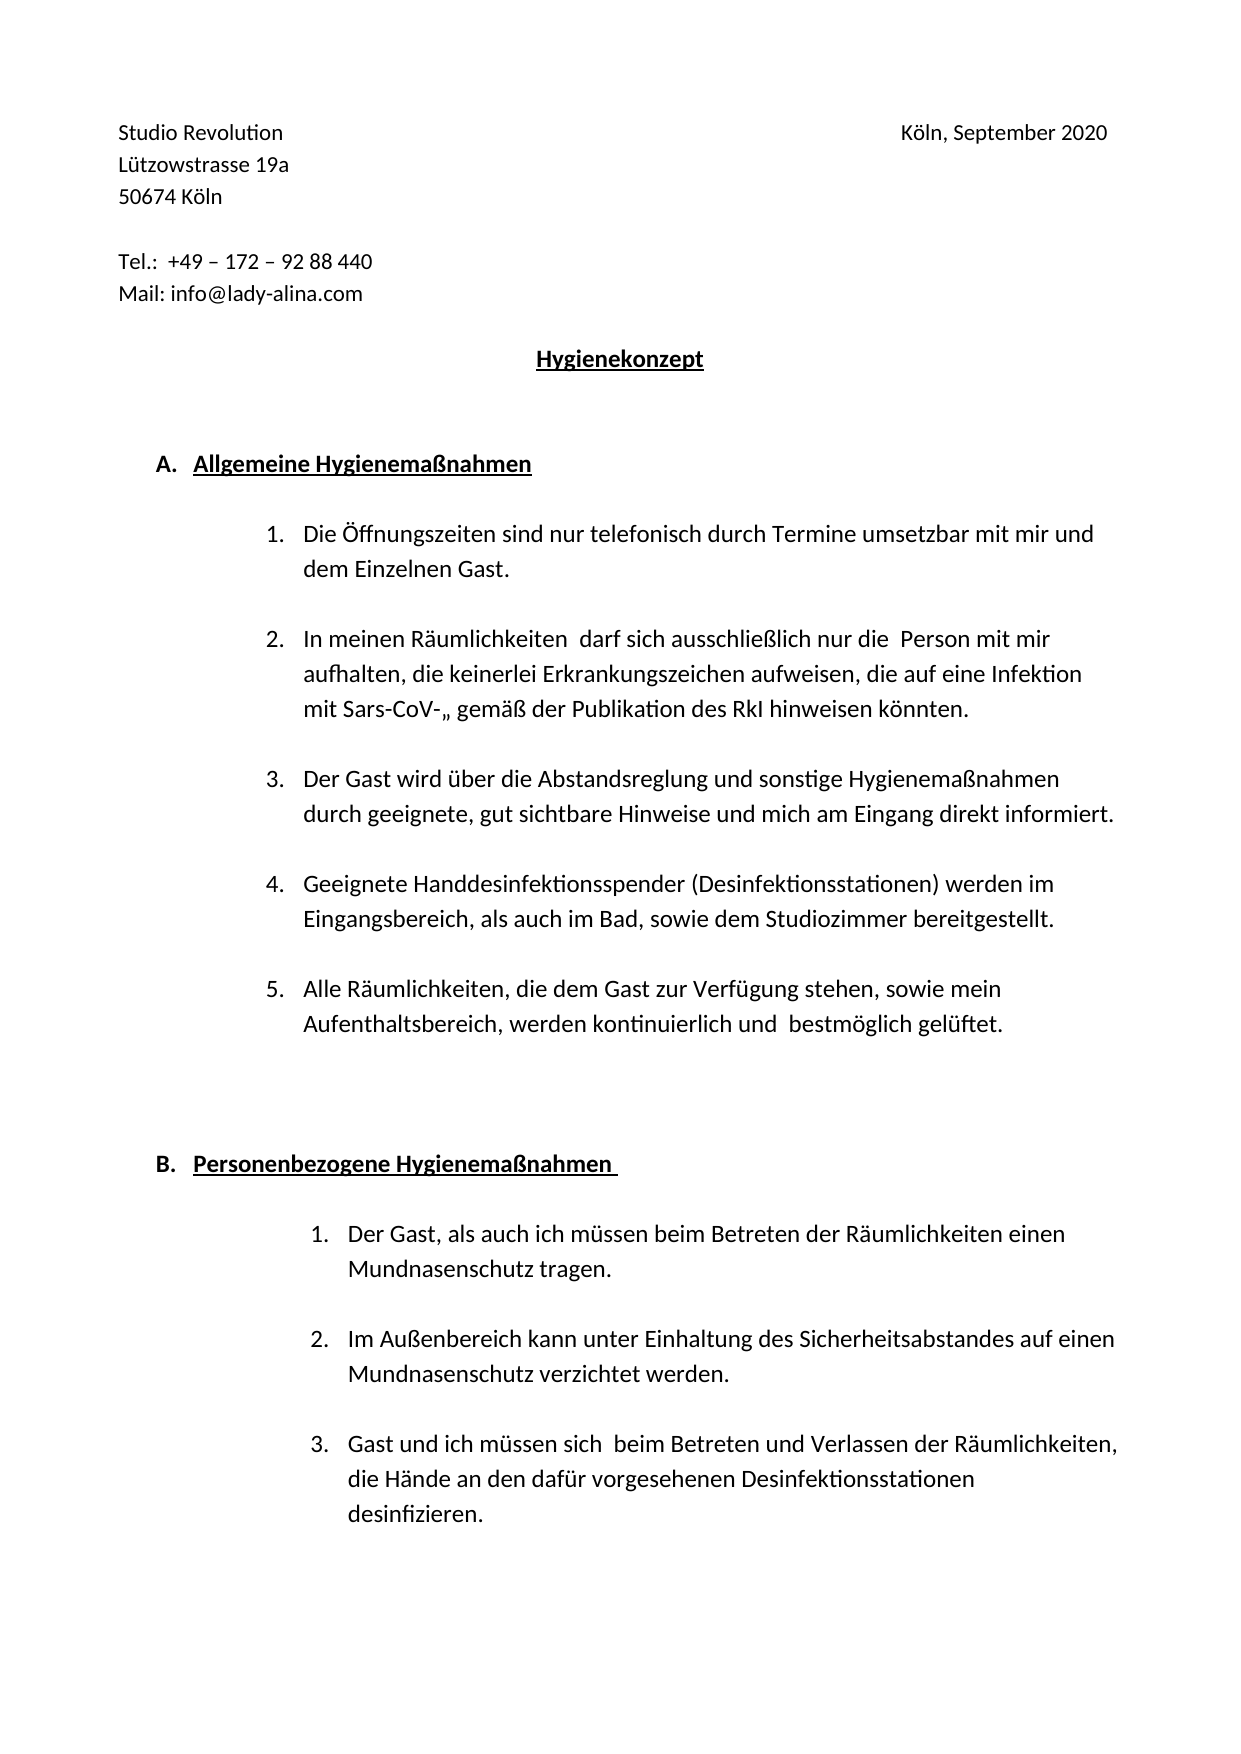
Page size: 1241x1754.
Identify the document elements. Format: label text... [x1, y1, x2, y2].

list Die Öffnungszeiten sind nur telefonisch durch Termine umsetzbar mit mir und dem Einzelnen Gast. [266, 518, 1122, 584]
list Personenbezogene Hygienemaßnahmen [156, 1148, 1122, 1179]
text Mail: info@lady-alina.com [118, 279, 1122, 307]
list Der Gast wird über die Abstandsreglung und sonstige Hygienemaßnahmen durch geeignete, gut sichtbare Hinweise und mich am Eingang direkt informiert. [266, 763, 1122, 829]
list Allgemeine Hygienemaßnahmen [156, 448, 1122, 479]
list Im Außenbereich kann unter Einhaltung des Sicherheitsabstandes auf einen Mundnasenschutz verzichtet werden. [310, 1323, 1122, 1389]
text Hygienekonzept [118, 343, 1122, 374]
list In meinen Räumlichkeiten darf sich ausschließlich nur die Person mit mir aufhalten, die keinerlei Erkrankungszeichen aufweisen, die auf eine Infektion mit Sars-CoV-„ gemäß der Publikation des RkI hinweisen könnten. [266, 623, 1122, 724]
list Der Gast, als auch ich müssen beim Betreten der Räumlichkeiten einen Mundnasenschutz tragen. [310, 1218, 1122, 1284]
list Alle Räumlichkeiten, die dem Gast zur Verfügung stehen, sowie mein Aufenthaltsbereich, werden kontinuierlich und bestmöglich gelüftet. [266, 973, 1122, 1039]
text 50674 Köln [118, 182, 1122, 211]
text Lützowstrasse 19a [118, 150, 1122, 178]
list Geeignete Handdesinfektionsspender (Desinfektionsstationen) werden im Eingangsbereich, als auch im Bad, sowie dem Studiozimmer bereitgestellt. [266, 868, 1122, 934]
text Tel.: +49 – 172 – 92 88 440 [118, 247, 1122, 275]
text Studio Revolution Köln, September 2020 [118, 118, 1122, 146]
list Gast und ich müssen sich beim Betreten und Verlassen der Räumlichkeiten, die Hände an den dafür vorgesehenen Desinfektionsstationen desinfizieren. [310, 1428, 1122, 1529]
